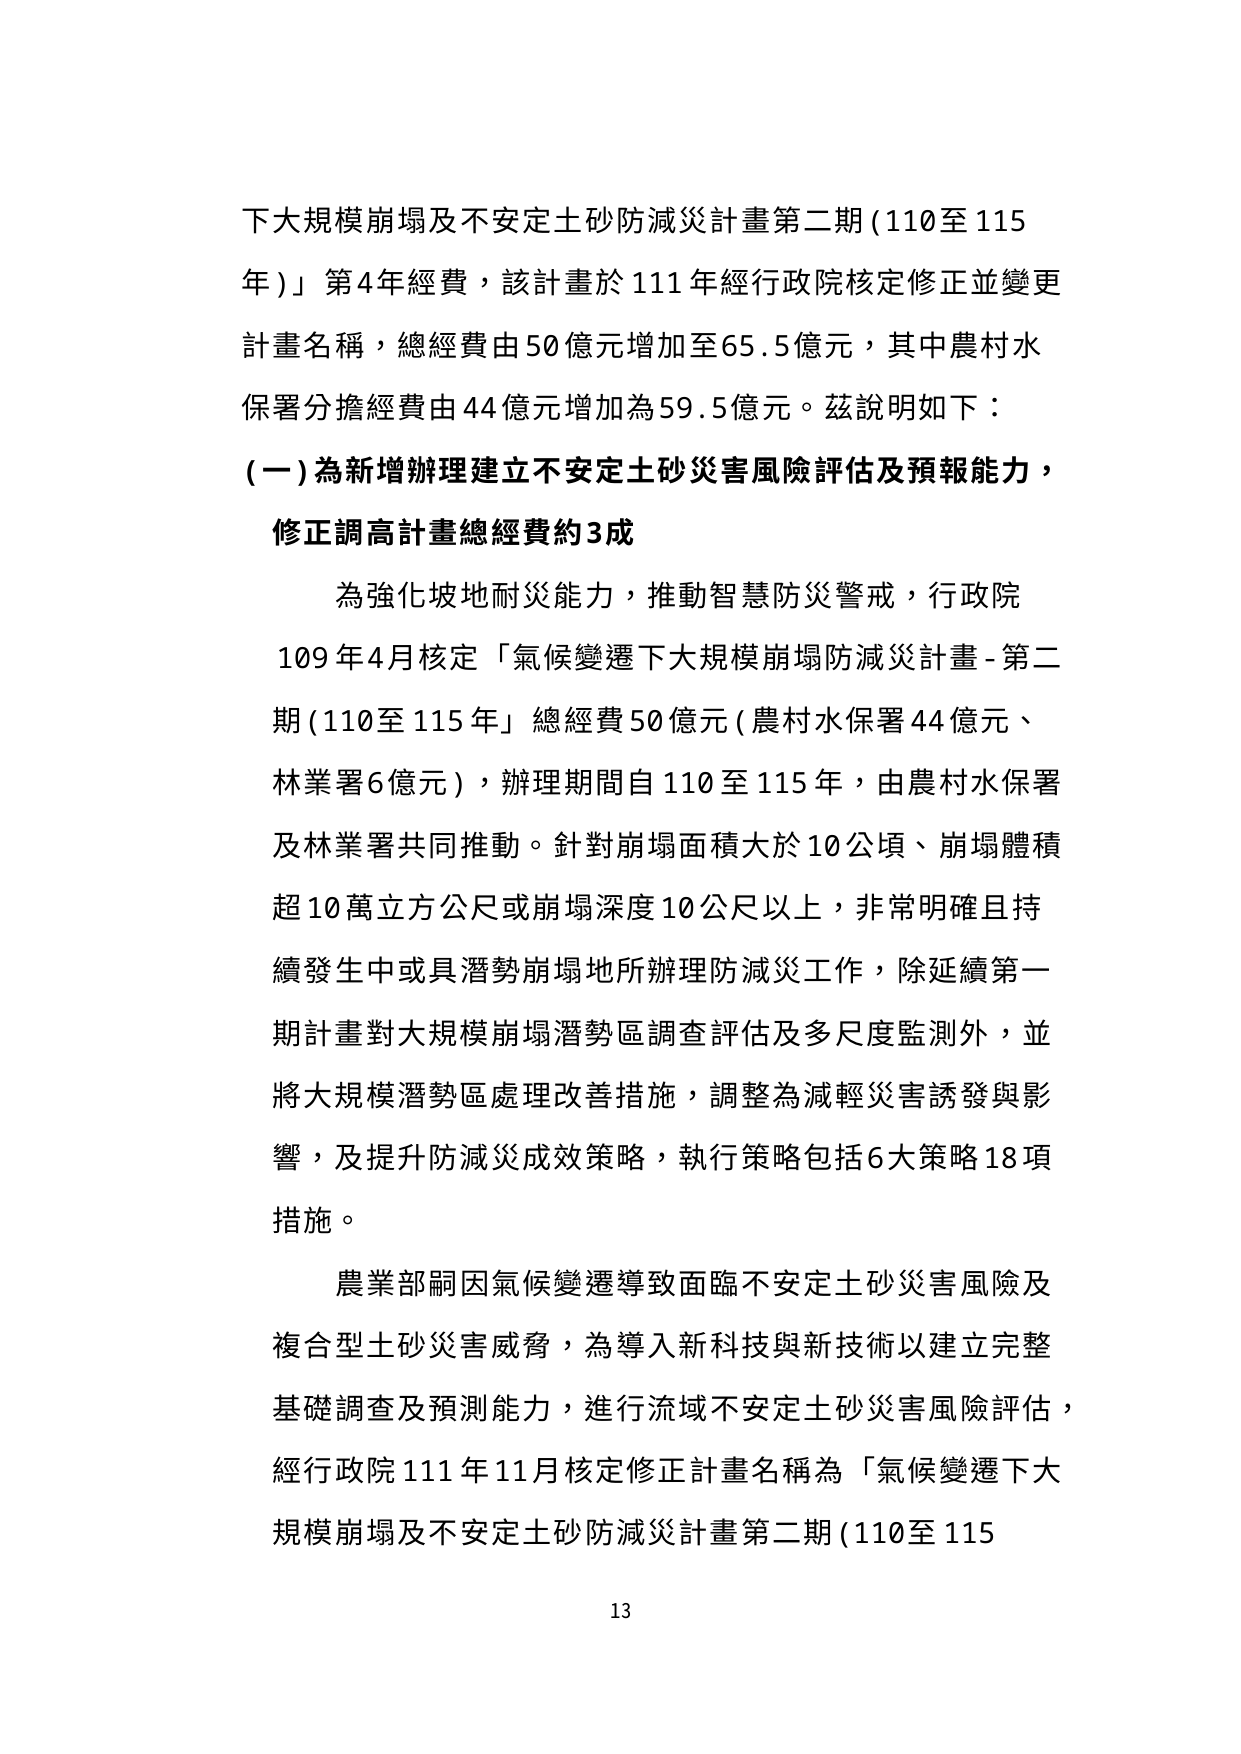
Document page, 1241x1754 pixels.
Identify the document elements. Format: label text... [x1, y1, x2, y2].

text 為強化坡地耐災能力，推動智慧防災警戒，行政院109年4月核定「氣候變遷下大規模崩塌防減災計畫-第二期(110至115年」總經費50億元(農村水保署44億元、林業署6億元)，辦理期間自110至115年，由農村水保署及林業署共同推動。針對崩塌面積大於10公頃、崩塌體積超10萬立方公尺或崩塌深度10公尺以上，非常明確且持續發生中或具潛勢崩塌地所辦理防減災工作，除延續第一期計畫對大規模崩塌潛勢區調查評估及多尺度監測外，並將大規模潛勢區處理改善措施，調整為減輕災害誘發與影響，及提升防減災成效策略，執行策略包括6大策略18項措施。 [266, 552, 1063, 1240]
text 下大規模崩塌及不安定土砂防減災計畫第二期(110至115年)」第4年經費，該計畫於111年經行政院核定修正並變更計畫名稱，總經費由50億元增加至65.5億元，其中農村水保署分擔經費由44億元增加為59.5億元。茲說明如下： [236, 177, 1063, 427]
text (一)為新增辦理建立不安定土砂災害風險評估及預報能力，修正調高計畫總經費約3成 [236, 427, 1063, 552]
text 農業部嗣因氣候變遷導致面臨不安定土砂災害風險及複合型土砂災害威脅，為導入新科技與新技術以建立完整基礎調查及預測能力，進行流域不安定土砂災害風險評估，經行政院111年11月核定修正計畫名稱為「氣候變遷下大規模崩塌及不安定土砂防減災計畫第二期(110至115年)」，總經費調高為65.5億元(農村水保署59.5億元、林業署6億元)，其中農村水保署增加15.5億元(增幅35.23%)，共辦理8項策略及24項措施，主要係新增不安定土砂風險評估及建構風險預報平台(詳表1)。 [266, 1240, 1063, 1552]
